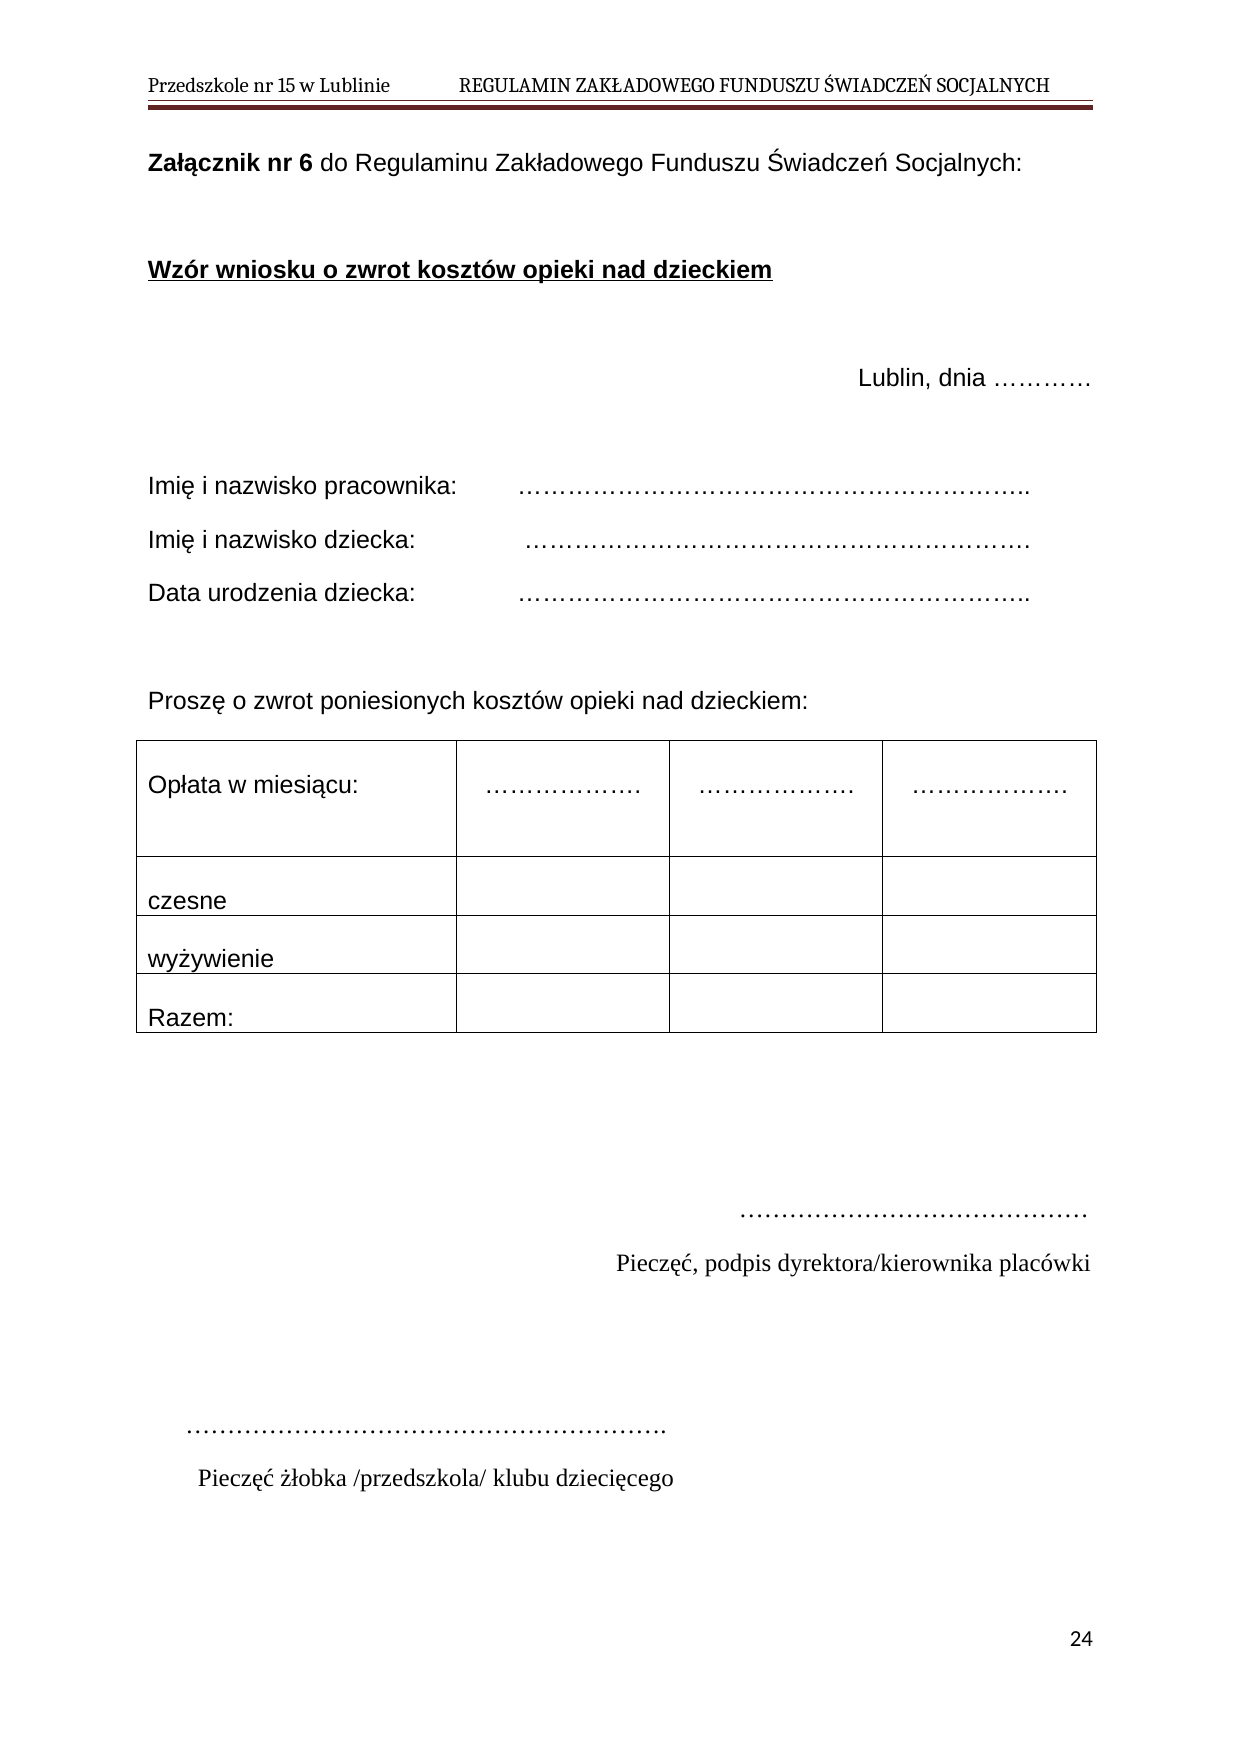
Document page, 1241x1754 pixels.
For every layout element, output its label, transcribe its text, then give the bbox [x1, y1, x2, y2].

table_cell czesne [137, 857, 456, 914]
text Wzór wniosku o zwrot kosztów opieki nad dzieckiem [148, 255, 1093, 284]
table_cell [670, 974, 882, 1032]
text …………………………………… [185, 1194, 1093, 1223]
table_cell [457, 857, 669, 914]
text Imię i nazwisko dziecka: ……………………………………………………. [148, 524, 1093, 553]
table_cell [670, 857, 882, 914]
text Data urodzenia dziecka: …………………………………………………….. [148, 578, 1093, 607]
text Pieczęć, podpis dyrektora/kierownika placówki [185, 1248, 1093, 1277]
table_cell [457, 916, 669, 973]
table_cell Razem: [137, 974, 456, 1032]
table_header ………………. [670, 741, 882, 856]
text Proszę o zwrot poniesionych kosztów opieki nad dzieckiem: [148, 686, 1093, 715]
table_header ………………. [883, 741, 1096, 856]
text …………………………………………………. [185, 1410, 1093, 1438]
text Lublin, dnia ………… [148, 363, 1093, 392]
table_header ………………. [457, 741, 669, 856]
table_cell [883, 857, 1096, 914]
table_cell [457, 974, 669, 1032]
table_cell [670, 916, 882, 973]
text Załącznik nr 6 do Regulaminu Zakładowego Funduszu Świadczeń Socjalnych: [148, 148, 1093, 176]
table_cell wyżywienie [137, 916, 456, 973]
text Pieczęć żłobka /przedszkola/ klubu dziecięcego [185, 1463, 1093, 1492]
table_cell [883, 916, 1096, 973]
table_header Opłata w miesiącu: [137, 741, 456, 856]
text Imię i nazwisko pracownika: …………………………………………………….. [148, 471, 1093, 499]
table_cell [883, 974, 1096, 1032]
